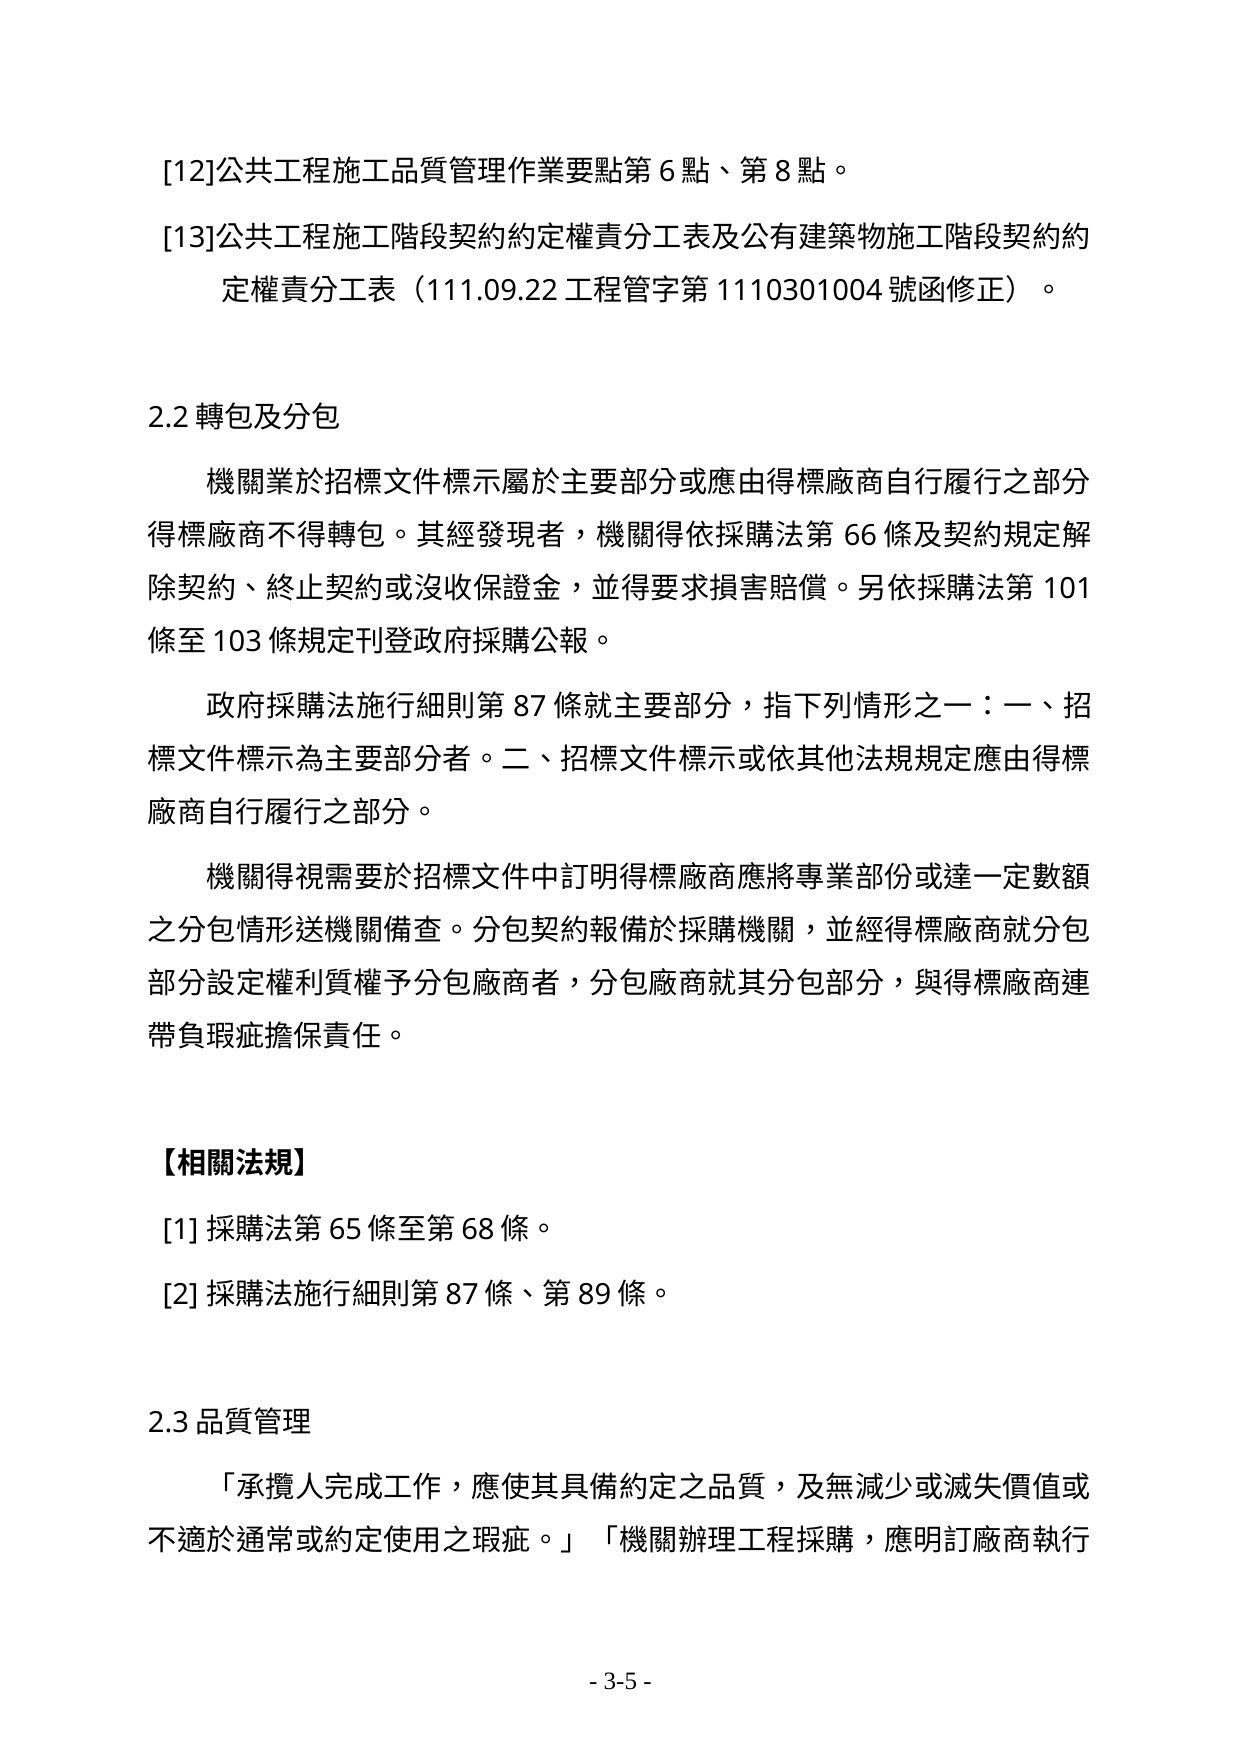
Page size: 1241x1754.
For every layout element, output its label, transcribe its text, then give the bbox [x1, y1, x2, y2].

subtitle 2.2轉包及分包 [148, 393, 1092, 436]
text [1] 採購法第65條至第68條。 [162, 1205, 1092, 1248]
text 機關業於招標文件標示屬於主要部分或應由得標廠商自行履行之部分，得標廠商不得轉包。其經發現者，機關得依採購法第66條及契約規定解除契約、終止契約或沒收保證金，並得要求損害賠償。另依採購法第101條至103條規定刊登政府採購公報。 [148, 459, 1092, 660]
text [13]公共工程施工階段契約約定權責分工表及公有建築物施工階段契約約定權責分工表（111.09.22工程管字第1110301004號函修正）。 [162, 213, 1092, 308]
text 「承攬人完成工作，應使其具備約定之品質，及無減少或滅失價值或不適於通常或約定使用之瑕疵。」「機關辦理工程採購，應明訂廠商執行 [148, 1463, 1092, 1559]
subtitle 2.3品質管理 [148, 1398, 1092, 1441]
text [2] 採購法施行細則第87條、第89條。 [162, 1271, 1092, 1313]
text [12]公共工程施工品質管理作業要點第6點、第8點。 [162, 148, 1092, 190]
text 【相關法規】 [148, 1140, 1092, 1182]
text 機關得視需要於招標文件中訂明得標廠商應將專業部份或達一定數額之分包情形送機關備查。分包契約報備於採購機關，並經得標廠商就分包部分設定權利質權予分包廠商者，分包廠商就其分包部分，與得標廠商連帶負瑕疵擔保責任。 [148, 854, 1092, 1055]
text 政府採購法施行細則第87條就主要部分，指下列情形之一：一、招標文件標示為主要部分者。二、招標文件標示或依其他法規規定應由得標廠商自行履行之部分。 [148, 683, 1092, 831]
